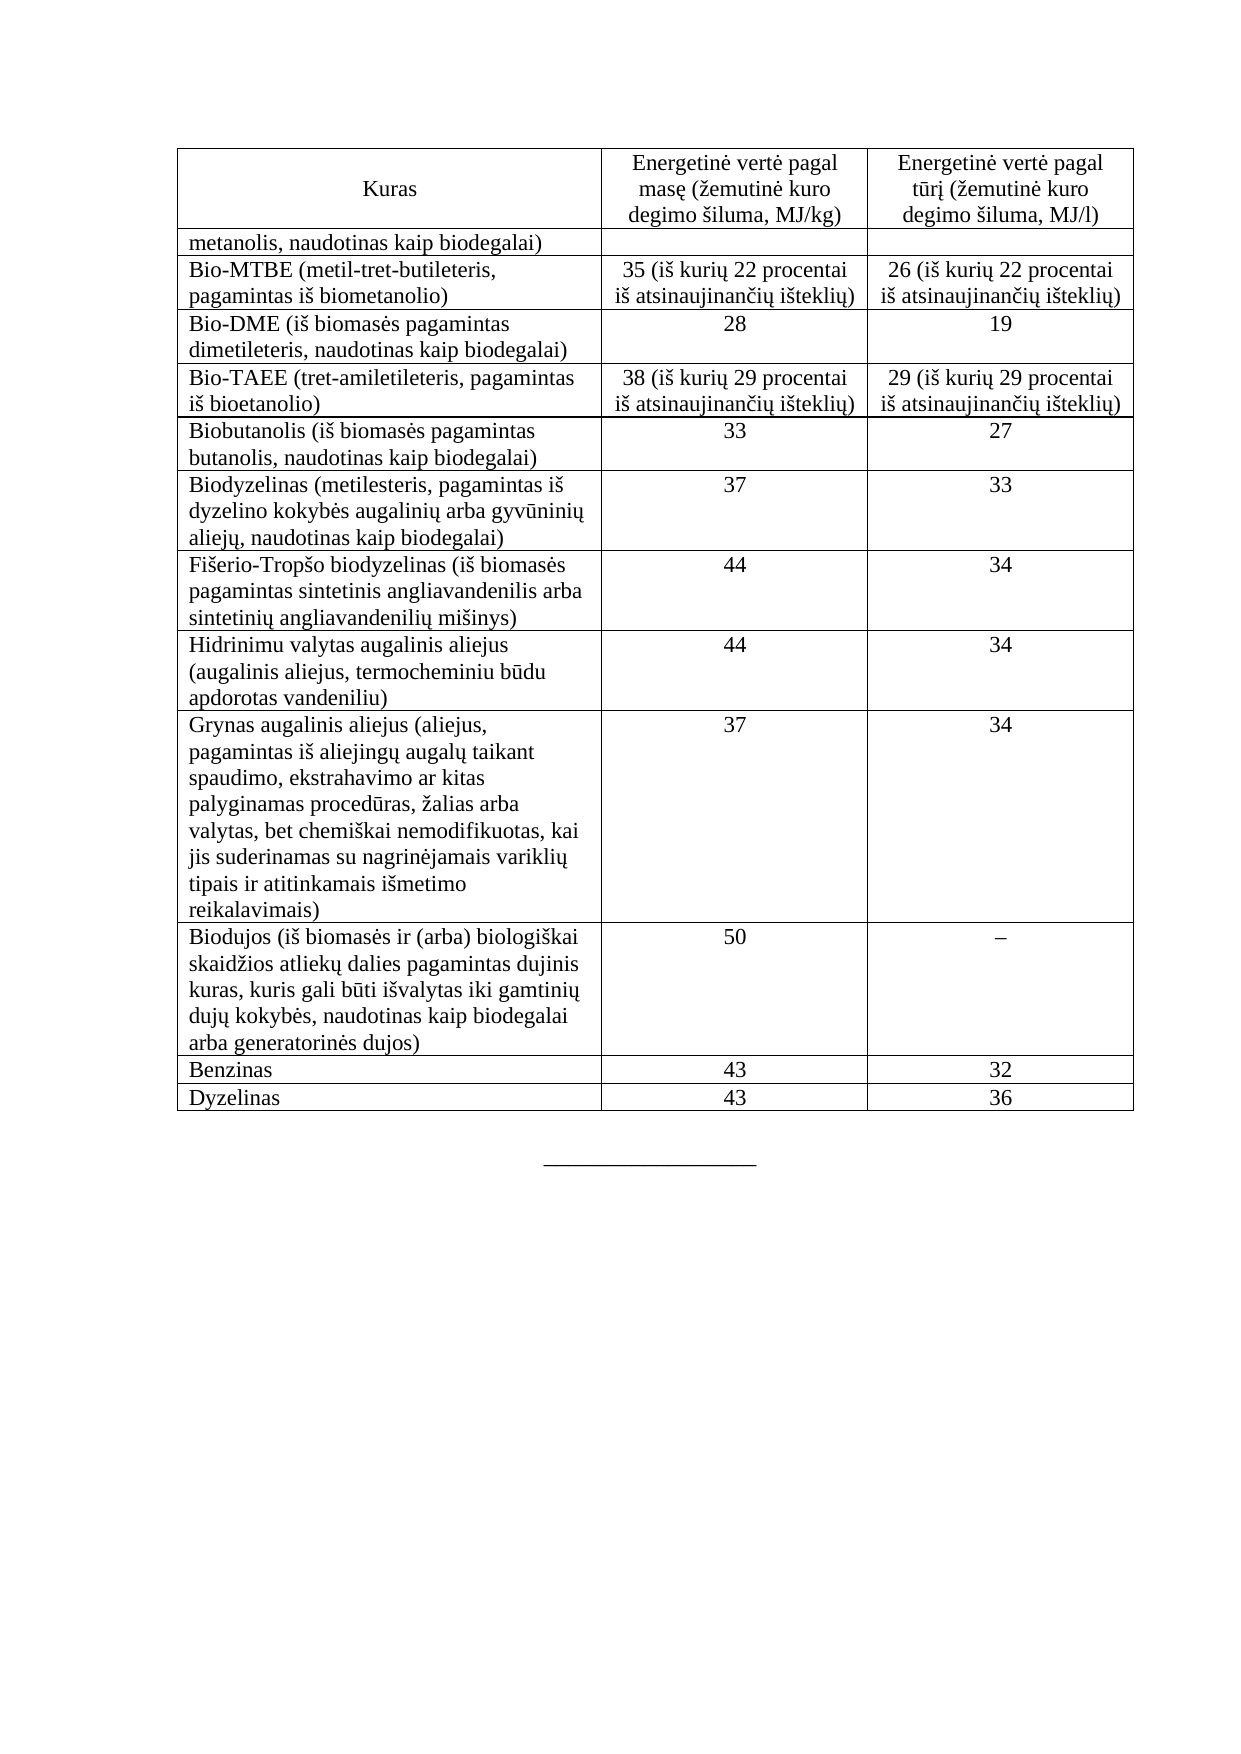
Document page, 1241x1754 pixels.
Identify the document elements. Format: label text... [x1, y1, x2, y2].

table_cell 28 [602, 310, 867, 363]
table_cell 34 [868, 551, 1133, 630]
table_cell Hidrinimu valytas augalinis aliejus (augalinis aliejus, termocheminiu būdu apdorotas vandeniliu) [178, 631, 601, 710]
table_cell Benzinas [178, 1056, 601, 1082]
table_cell 33 [868, 471, 1133, 550]
table_cell 37 [602, 711, 867, 922]
table_cell Dyzelinas [178, 1084, 601, 1110]
table_cell [602, 229, 867, 255]
table_cell Bio-TAEE (tret-amiletileteris, pagamintas iš bioetanolio) [178, 364, 601, 416]
table_header Energetinė vertė pagal tūrį (žemutinė kuro degimo šiluma, MJ/l) [868, 149, 1133, 228]
table_cell 50 [602, 923, 867, 1055]
table_cell Fišerio-Tropšo biodyzelinas (iš biomasės pagamintas sintetinis angliavandenilis arba sintetinių angliavandenilių mišinys) [178, 551, 601, 630]
table_cell Bio-DME (iš biomasės pagamintas dimetileteris, naudotinas kaip biodegalai) [178, 310, 601, 363]
table_cell 37 [602, 471, 867, 550]
table_cell Grynas augalinis aliejus (aliejus, pagamintas iš aliejingų augalų taikant spaudimo, ekstrahavimo ar kitas palyginamas procedūras, žalias arba valytas, bet chemiškai nemodifikuotas, kai jis suderinamas su nagrinėjamais variklių tipais ir atitinkamais išmetimo reikalavimais) [178, 711, 601, 922]
table_cell – [868, 923, 1133, 1055]
table_cell Bio-MTBE (metil-tret-butileteris, pagamintas iš biometanolio) [178, 256, 601, 309]
table_cell 33 [602, 418, 867, 470]
table_cell Biodyzelinas (metilesteris, pagamintas iš dyzelino kokybės augalinių arba gyvūninių aliejų, naudotinas kaip biodegalai) [178, 471, 601, 550]
table_cell 38 (iš kurių 29 procentai iš atsinaujinančių išteklių) [602, 364, 867, 416]
table_cell 34 [868, 631, 1133, 710]
table_cell 44 [602, 551, 867, 630]
table_cell 36 [868, 1084, 1133, 1110]
table_cell 29 (iš kurių 29 procentai iš atsinaujinančių išteklių) [868, 364, 1133, 416]
table_header Energetinė vertė pagal masę (žemutinė kuro degimo šiluma, MJ/kg) [602, 149, 867, 228]
text _________________ [177, 1140, 1122, 1168]
table_cell metanolis, naudotinas kaip biodegalai) [178, 229, 601, 255]
table_cell Biodujos (iš biomasės ir (arba) biologiškai skaidžios atliekų dalies pagamintas dujinis kuras, kuris gali būti išvalytas iki gamtinių dujų kokybės, naudotinas kaip biodegalai arba generatorinės dujos) [178, 923, 601, 1055]
table_cell 34 [868, 711, 1133, 922]
table_cell 43 [602, 1084, 867, 1110]
table_cell 43 [602, 1056, 867, 1082]
table_header Kuras [178, 149, 601, 228]
table_cell 32 [868, 1056, 1133, 1082]
table_cell 19 [868, 310, 1133, 363]
table_cell 44 [602, 631, 867, 710]
table_cell Biobutanolis (iš biomasės pagamintas butanolis, naudotinas kaip biodegalai) [178, 418, 601, 470]
table_cell 35 (iš kurių 22 procentai iš atsinaujinančių išteklių) [602, 256, 867, 309]
table_cell 27 [868, 418, 1133, 470]
table_cell [868, 229, 1133, 255]
table_cell 26 (iš kurių 22 procentai iš atsinaujinančių išteklių) [868, 256, 1133, 309]
